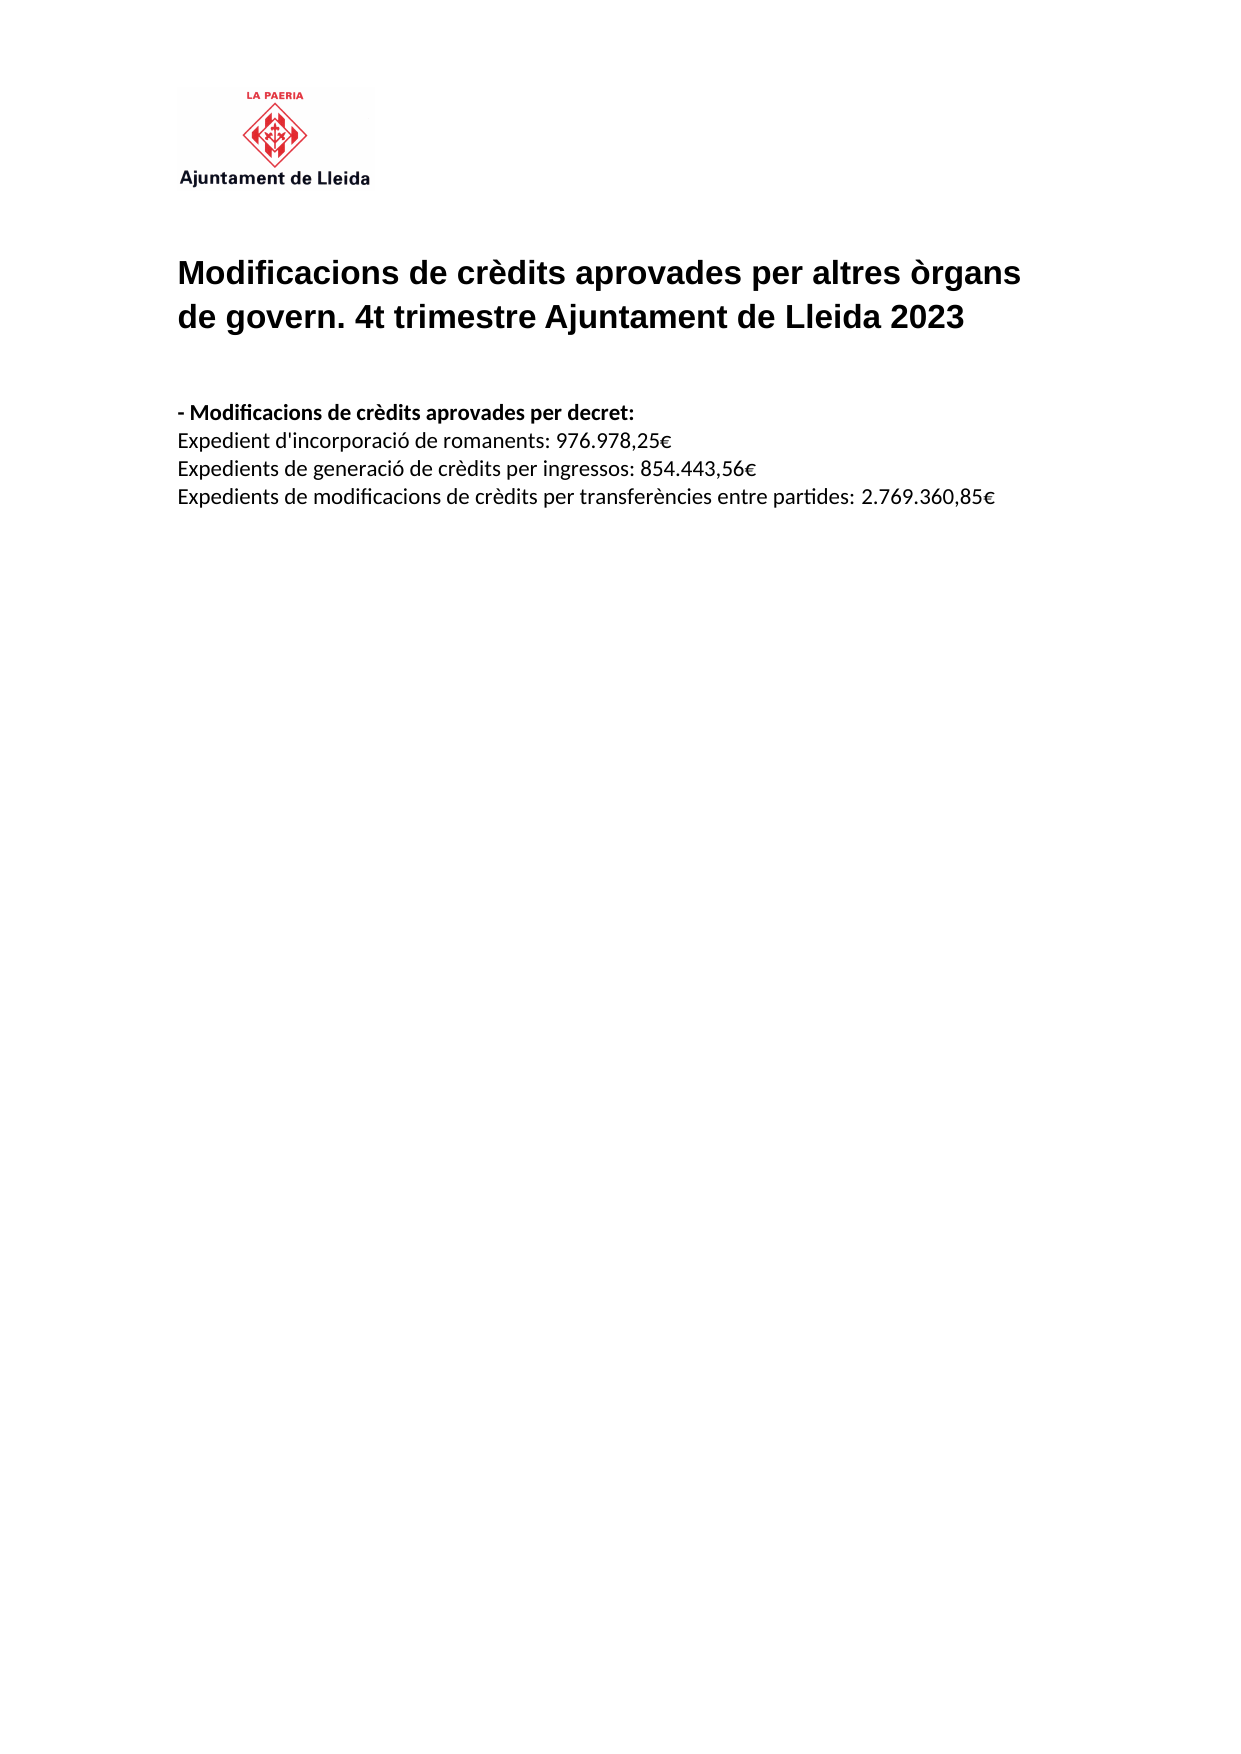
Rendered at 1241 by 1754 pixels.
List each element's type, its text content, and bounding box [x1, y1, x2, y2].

text - Modificacions de crèdits aprovades per decret: [177, 398, 1063, 426]
text Expedients de generació de crèdits per ingressos: 854.443,56€ [177, 454, 1063, 482]
text Expedient d'incorporació de romanents: 976.978,25€ [177, 426, 1063, 454]
text Expedients de modificacions de crèdits per transferències entre partides: 2.769.360,85€ [177, 482, 1063, 510]
subtitle Modificacions de crèdits aprovades per altres òrgans de govern. 4t trimestre Ajuntament de Lleida 2023 [177, 253, 1063, 335]
